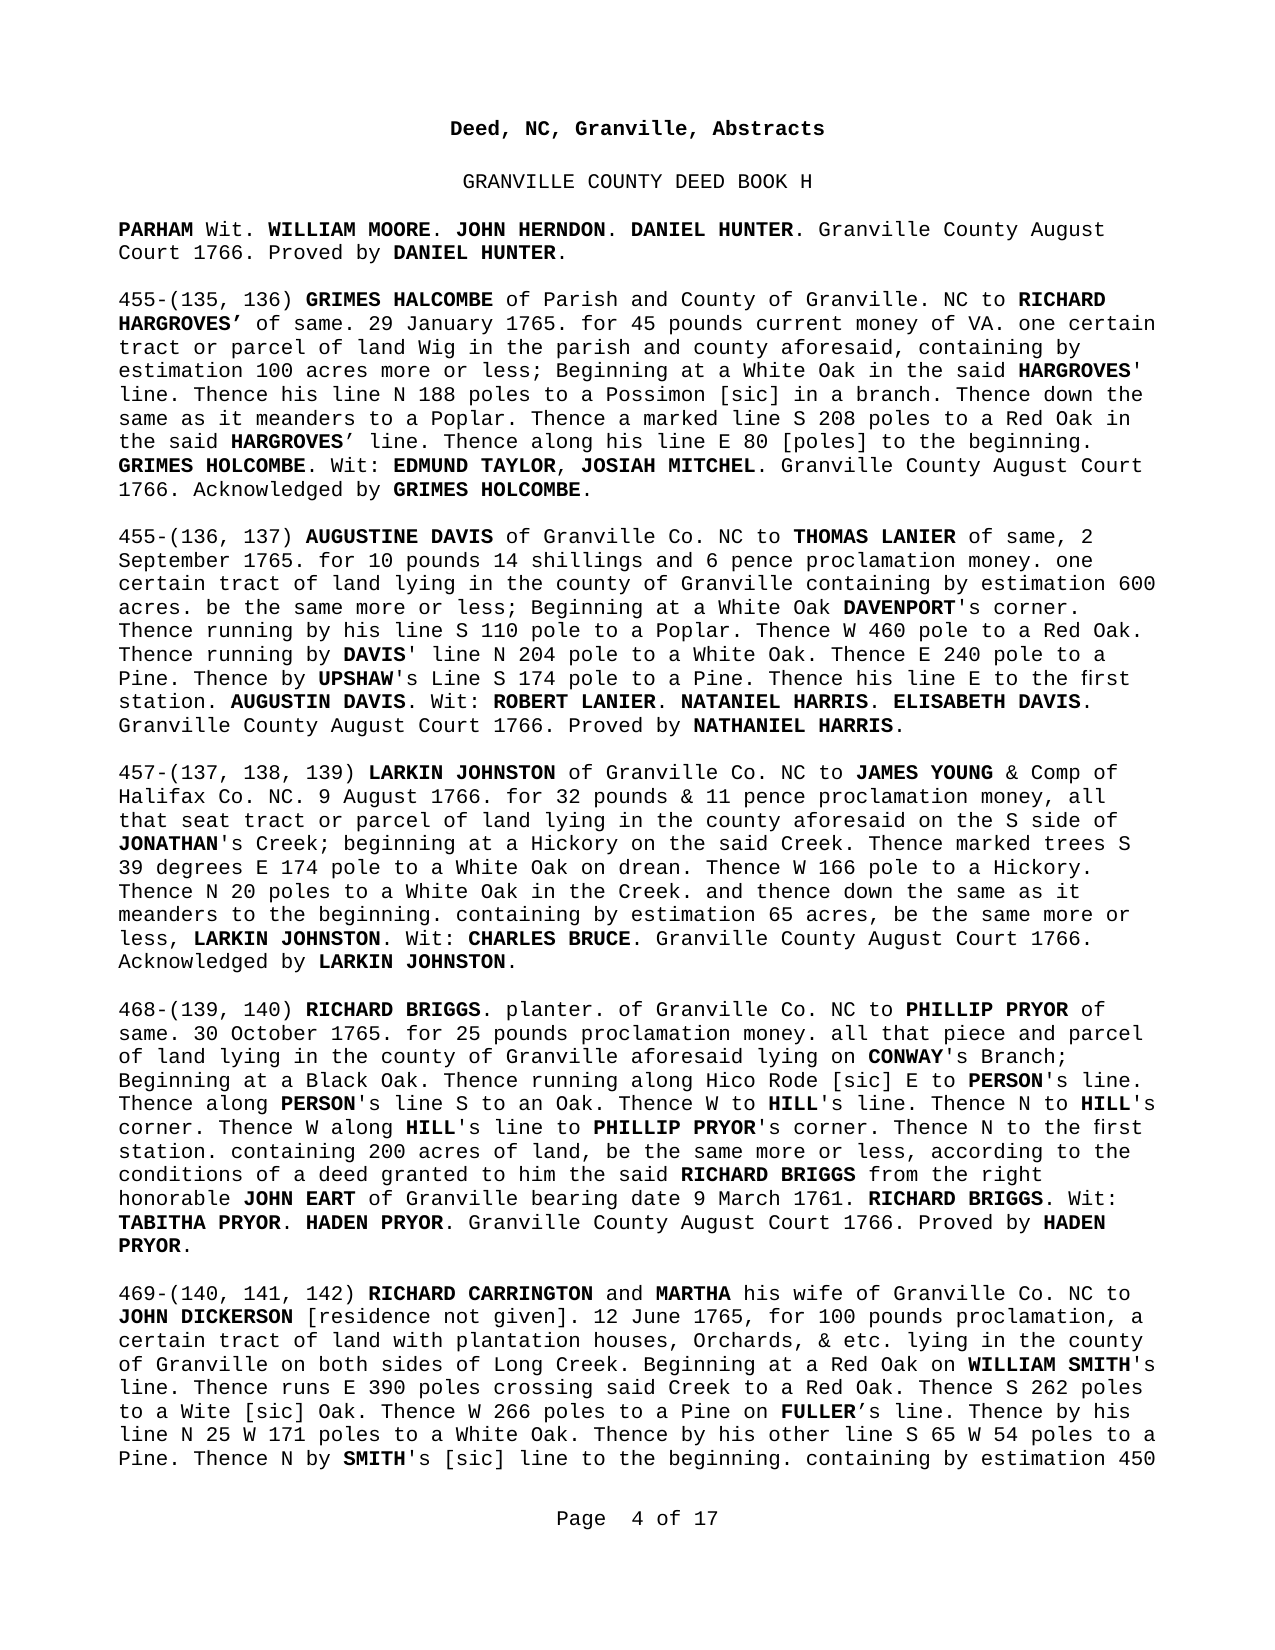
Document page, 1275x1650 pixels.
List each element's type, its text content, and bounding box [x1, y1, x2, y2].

text GRANVILLE COUNTY DEED BOOK H [118, 171, 1157, 195]
text 468-(139, 140) Richard Briggs. planter. of Granville Co. NC to Phillip Pryor of same. 30 October 1765. for 25 pounds proclamation money. all that piece and parcel of land lying in the county of Granville aforesaid lying on Conway's Branch; Beginning at a Black Oak. Thence running along Hico Rode [sic] E to Person's line. Thence along Person's line S to an Oak. Thence W to Hill's line. Thence N to Hill's corner. Thence W along Hill's line to Phillip Pryor's corner. Thence N to the ﬁrst station. containing 200 acres of land, be the same more or less, according to the conditions of a deed granted to him the said Richard Briggs from the right honorable John Eart of Granville bearing date 9 March 1761. Richard Briggs. Wit: Tabitha Pryor. Haden Pryor. Granville County August Court 1766. Proved by Haden Pryor. [118, 999, 1157, 1259]
text Parham Wit. William Moore. John Herndon. Daniel Hunter. Granville County August Court 1766. Proved by Daniel Hunter. [118, 218, 1157, 266]
text 455-(136, 137) Augustine Davis of Granville Co. NC to Thomas Lanier of same, 2 September 1765. for 10 pounds 14 shillings and 6 pence proclamation money. one certain tract of land lying in the county of Granville containing by estimation 600 acres. be the same more or less; Beginning at a White Oak Davenport's corner. Thence running by his line S 110 pole to a Poplar. Thence W 460 pole to a Red Oak. Thence running by Davis' line N 204 pole to a White Oak. Thence E 240 pole to a Pine. Thence by Upshaw's Line S 174 pole to a Pine. Thence his line E to the ﬁrst station. Augustin Davis. Wit: Robert Lanier. Nataniel Harris. Elisabeth Davis. Granville County August Court 1766. Proved by Nathaniel Harris. [118, 526, 1157, 739]
text 457-(137, 138, 139) Larkin Johnston of Granville Co. NC to James Young & Comp of Halifax Co. NC. 9 August 1766. for 32 pounds & 11 pence proclamation money, all that seat tract or parcel of land lying in the county aforesaid on the S side of Jonathan's Creek; beginning at a Hickory on the said Creek. Thence marked trees S 39 degrees E 174 pole to a White Oak on drean. Thence W 166 pole to a Hickory. Thence N 20 poles to a White Oak in the Creek. and thence down the same as it meanders to the beginning. containing by estimation 65 acres, be the same more or less, Larkin Johnston. Wit: Charles Bruce. Granville County August Court 1766. Acknowledged by Larkin Johnston. [118, 762, 1157, 975]
text 469-(140, 141, 142) Richard Carrington and Martha his wife of Granville Co. NC to John Dickerson [residence not given]. 12 June 1765, for 100 pounds proclamation, a certain tract of land with plantation houses, Orchards, & etc. lying in the county of Granville on both sides of Long Creek. Beginning at a Red Oak on William Smith's line. Thence runs E 390 poles crossing said Creek to a Red Oak. Thence S 262 poles to a Wite [sic] Oak. Thence W 266 poles to a Pine on Fuller’s line. Thence by his line N 25 W 171 poles to a White Oak. Thence by his other line S 65 W 54 poles to a Pine. Thence N by Smith's [sic] line to the beginning. containing by estimation 450 [118, 1283, 1157, 1472]
text 455-(135, 136) Grimes Halcombe of Parish and County of Granville. NC to Richard Hargroves’ of same. 29 January 1765. for 45 pounds current money of VA. one certain tract or parcel of land Wig in the parish and county aforesaid, containing by estimation 100 acres more or less; Beginning at a White Oak in the said Hargroves' line. Thence his line N 188 poles to a Possimon [sic] in a branch. Thence down the same as it meanders to a Poplar. Thence a marked line S 208 poles to a Red Oak in the said Hargroves’ line. Thence along his line E 80 [poles] to the beginning. Grimes Holcombe. Wit: Edmund Taylor, Josiah Mitchel. Granville County August Court 1766. Acknowledged by Grimes Holcombe. [118, 289, 1157, 502]
